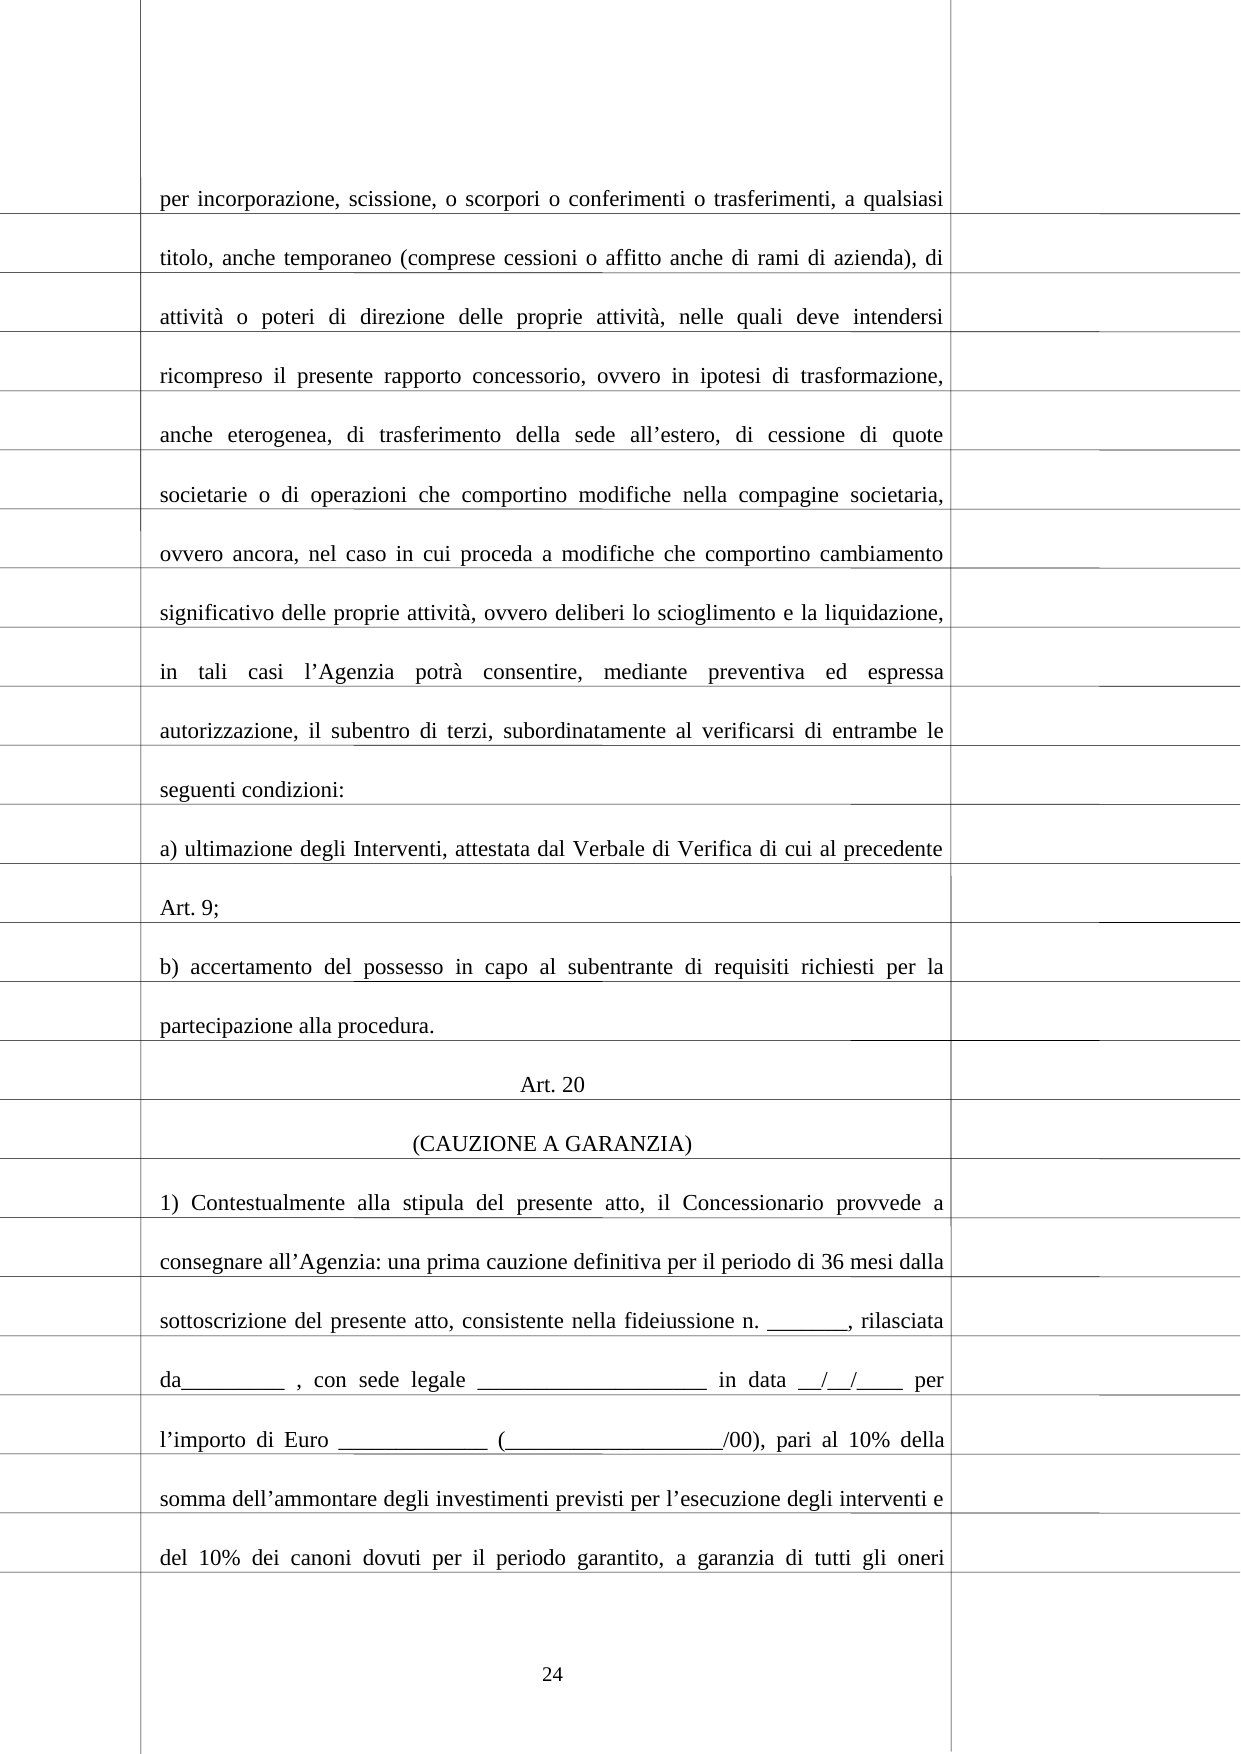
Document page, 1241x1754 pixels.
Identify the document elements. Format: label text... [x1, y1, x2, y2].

text Art. 9; [159, 864, 945, 922]
text seguenti condizioni: [159, 746, 945, 803]
text [159, 923, 945, 927]
text consegnare all’Agenzia: una prima cauzione definitiva per il periodo di 36 mesi dalla [159, 1218, 945, 1276]
text b) accertamento del possesso in capo al subentrante di requisiti richiesti per la [159, 927, 945, 981]
text somma dell’ammontare degli investimenti previsti per l’esecuzione degli interventi e [159, 1455, 945, 1512]
text significativo delle proprie attività, ovvero deliberi lo scioglimento e la liquidazione, [159, 569, 945, 626]
text ricompreso il presente rapporto concessorio, ovvero in ipotesi di trasformazione, [159, 332, 945, 390]
text del 10% dei canoni dovuti per il periodo garantito, a garanzia di tutti gli oneri [159, 1514, 945, 1571]
text societarie o di operazioni che comportino modifiche nella compagine societaria, [159, 451, 945, 508]
text partecipazione alla procedura. [159, 982, 945, 1040]
text a) ultimazione degli Interventi, attestata dal Verbale di Verifica di cui al precedente [159, 809, 945, 863]
text titolo, anche temporaneo (comprese cessioni o affitto anche di rami di azienda), di [159, 214, 945, 272]
text anche eterogenea, di trasferimento della sede all’estero, di cessione di quote [159, 392, 945, 449]
text (CAUZIONE A GARANZIA) [159, 1104, 945, 1158]
text Art. 20 [159, 1045, 945, 1099]
text l’importo di Euro _____________ (___________________/00), pari al 10% della [159, 1396, 945, 1453]
text [159, 1041, 945, 1045]
text da_________ , con sede legale ____________________ in data __/__/____ per [159, 1337, 945, 1394]
text [159, 1100, 945, 1104]
text ovvero ancora, nel caso in cui proceda a modifiche che comportino cambiamento [159, 510, 945, 567]
text 1) Contestualmente alla stipula del presente atto, il Concessionario provvede a [159, 1163, 945, 1217]
text [159, 1159, 945, 1163]
text autorizzazione, il subentro di terzi, subordinatamente al verificarsi di entrambe le [159, 687, 945, 745]
text attività o poteri di direzione delle proprie attività, nelle quali deve intendersi [159, 273, 945, 331]
text sottoscrizione del presente atto, consistente nella fideiussione n. _______, rilasciata [159, 1277, 945, 1335]
text per incorporazione, scissione, o scorpori o conferimenti o trasferimenti, a qualsiasi [159, 159, 945, 213]
text in tali casi l’Agenzia potrà consentire, mediante preventiva ed espressa [159, 628, 945, 685]
